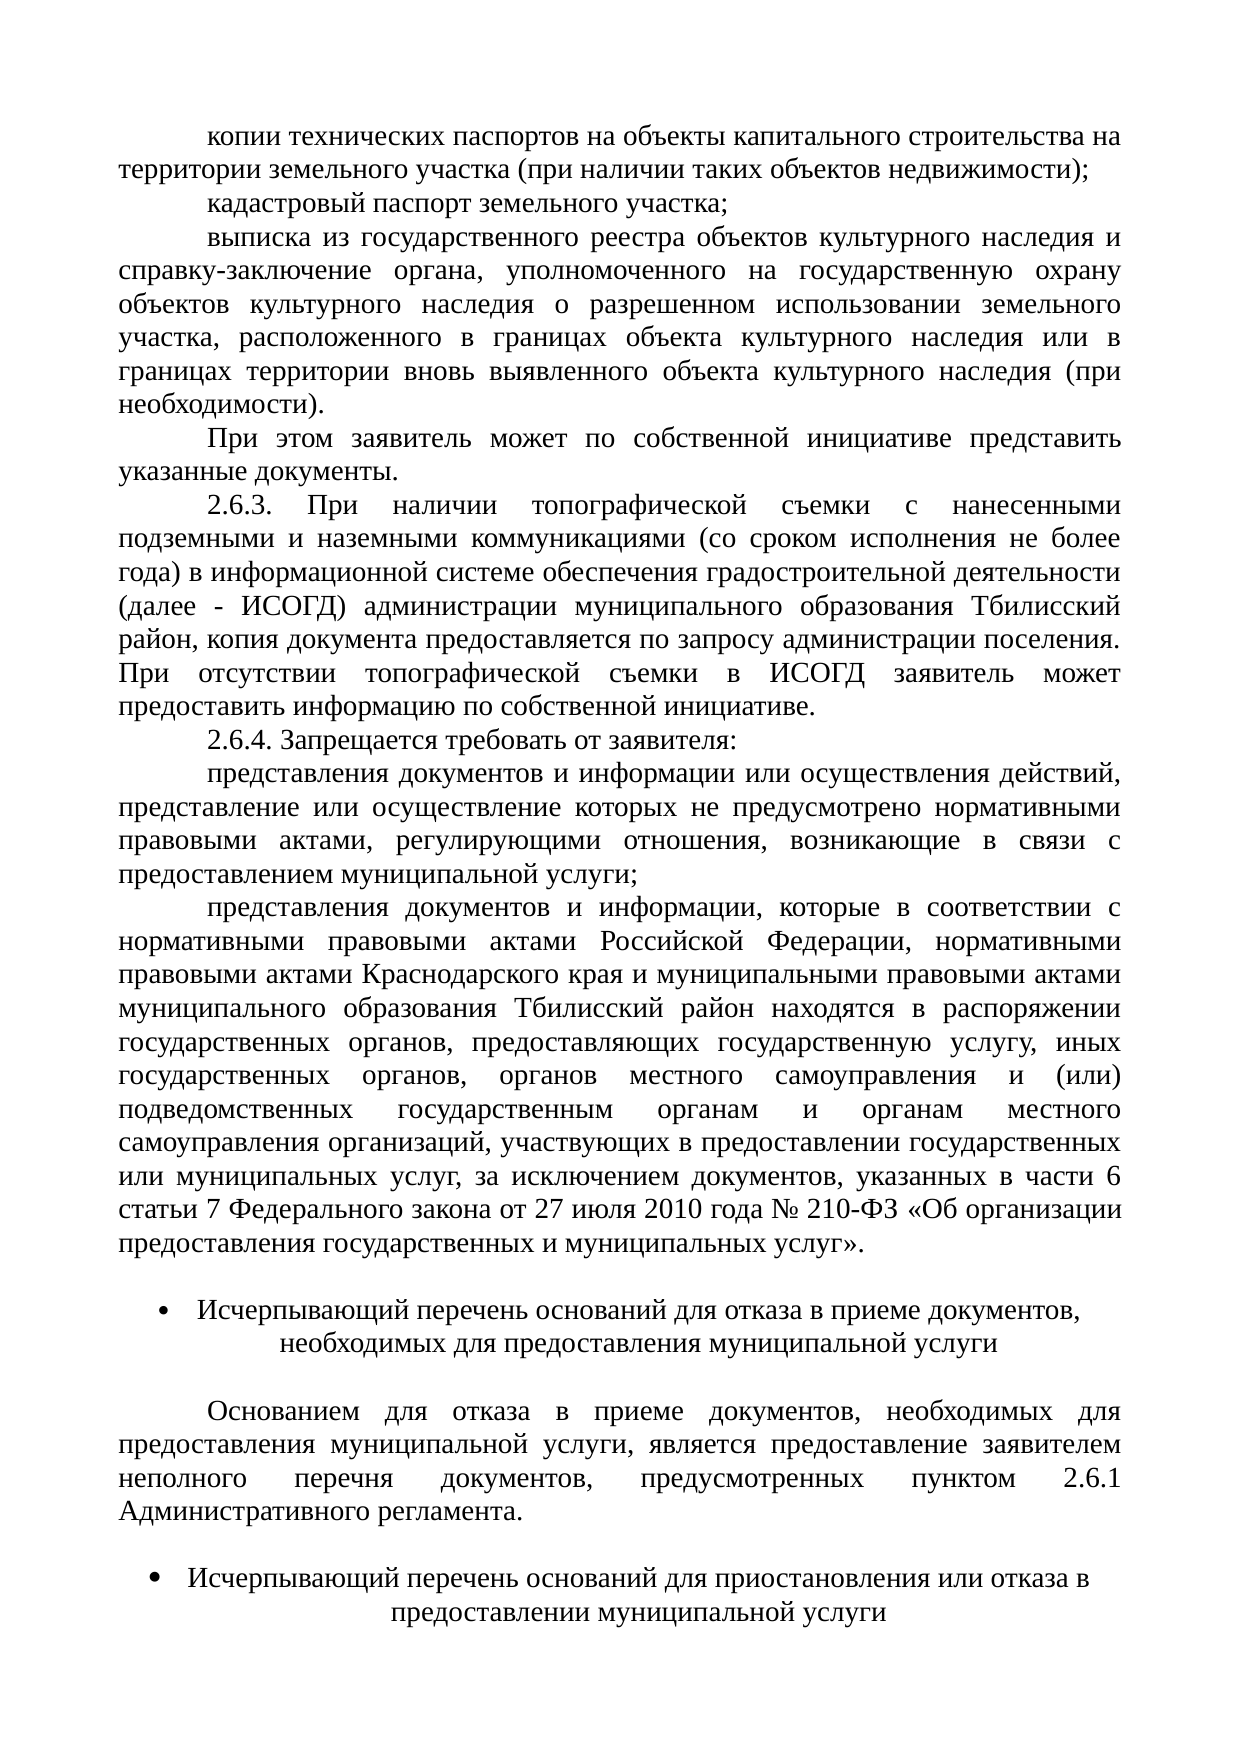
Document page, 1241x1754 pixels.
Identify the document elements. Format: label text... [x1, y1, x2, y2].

text кадастровый паспорт земельного участка; [118, 185, 1122, 219]
text выписка из государственного реестра объектов культурного наследия и справку-заключение органа, уполномоченного на государственную охрану объектов культурного наследия о разрешенном использовании земельного участка, расположенного в границах объекта культурного наследия или в границах территории вновь выявленного объекта культурного наследия (при необходимости). [118, 219, 1122, 420]
text копии технических паспортов на объекты капитального строительства на территории земельного участка (при наличии таких объектов недвижимости); [118, 118, 1122, 185]
text Основанием для отказа в приеме документов, необходимых для предоставления муниципальной услуги, является предоставление заявителем неполного перечня документов, предусмотренных пунктом 2.6.1 Административного регламента. [118, 1393, 1122, 1527]
text При этом заявитель может по собственной инициативе представить указанные документы. [118, 420, 1122, 487]
text 2.6.3. При наличии топографической съемки с нанесенными подземными и наземными коммуникациями (со сроком исполнения не более года) в информационной системе обеспечения градостроительной деятельности (далее - ИСОГД) администрации муниципального образования Тбилисский район, копия документа предоставляется по запросу администрации поселения. При отсутствии топографической съемки в ИСОГД заявитель может предоставить информацию по собственной инициативе. [118, 487, 1122, 722]
text 2.6.4. Запрещается требовать от заявителя: [118, 722, 1122, 755]
text представления документов и информации или осуществления действий, представление или осуществление которых не предусмотрено нормативными правовыми актами, регулирующими отношения, возникающие в связи с предоставлением муниципальной услуги; [118, 755, 1122, 889]
list Исчерпывающий перечень оснований для отказа в приеме документов, необходимых для предоставления муниципальной услуги [118, 1292, 1122, 1359]
list Исчерпывающий перечень оснований для приостановления или отказа в предоставлении муниципальной услуги [118, 1560, 1122, 1628]
text представления документов и информации, которые в соответствии с нормативными правовыми актами Российской Федерации, нормативными правовыми актами Краснодарского края и муниципальными правовыми актами муниципального образования Тбилисский район находятся в распоряжении государственных органов, предоставляющих государственную услугу, иных государственных органов, органов местного самоуправления и (или) подведомственных государственным органам и органам местного самоуправления организаций, участвующих в предоставлении государственных или муниципальных услуг, за исключением документов, указанных в части 6 статьи 7 Федерального закона от 27 июля 2010 года № 210-ФЗ «Об организации предоставления государственных и муниципальных услуг». [118, 889, 1122, 1258]
